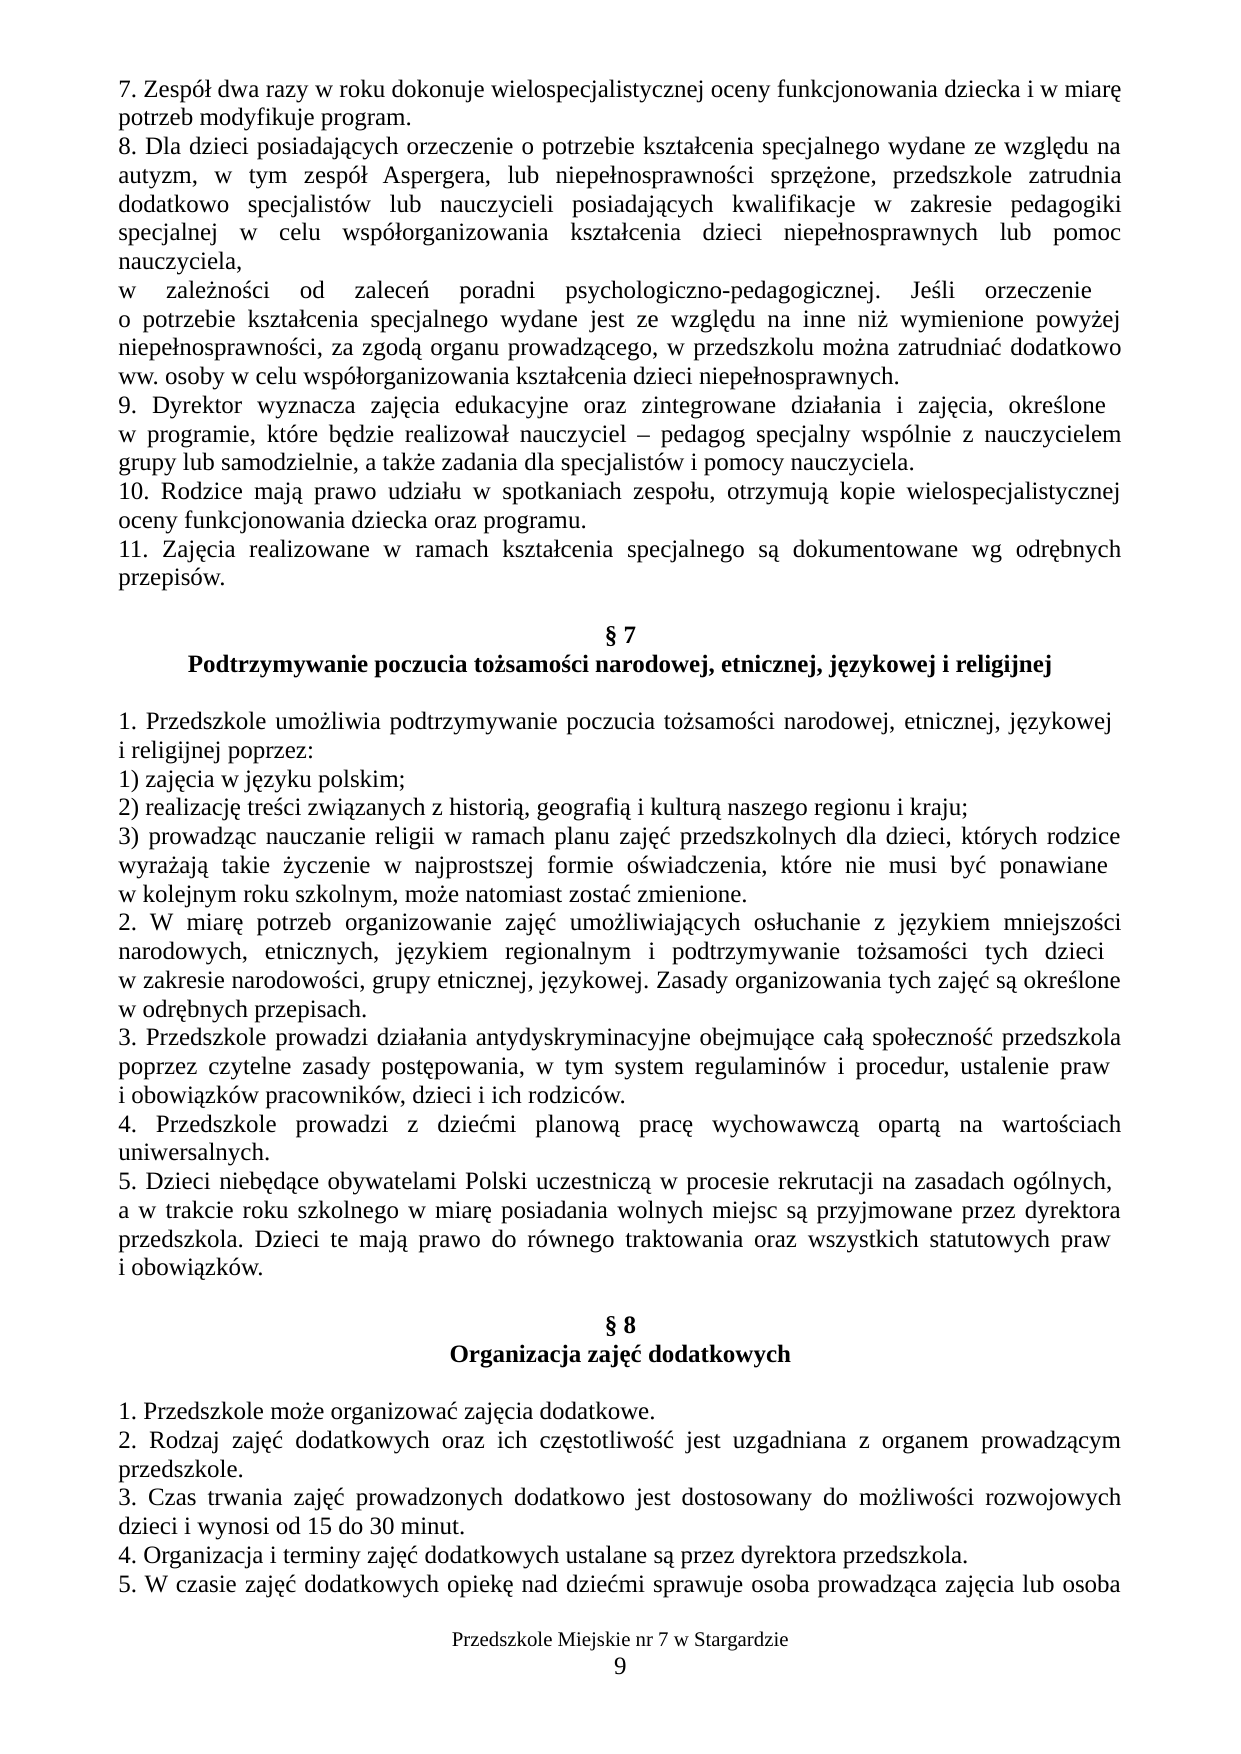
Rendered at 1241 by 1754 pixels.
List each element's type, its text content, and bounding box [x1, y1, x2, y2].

text 3. Czas trwania zajęć prowadzonych dodatkowo jest dostosowany do możliwości rozwojowych dzieci i wynosi od 15 do 30 minut. [118, 1482, 1122, 1540]
text w zależności od zaleceń poradni psychologiczno-pedagogicznej. Jeśli orzeczenie o potrzebie kształcenia specjalnego wydane jest ze względu na inne niż wymienione powyżej niepełnosprawności, za zgodą organu prowadzącego, w przedszkolu można zatrudniać dodatkowo ww. osoby w celu współorganizowania kształcenia dzieci niepełnosprawnych. [118, 275, 1122, 390]
text § 8 [118, 1310, 1122, 1339]
text 2. Rodzaj zajęć dodatkowych oraz ich częstotliwość jest uzgadniana z organem prowadzącym przedszkole. [118, 1425, 1122, 1482]
text 2. W miarę potrzeb organizowanie zajęć umożliwiających osłuchanie z językiem mniejszości narodowych, etnicznych, językiem regionalnym i podtrzymywanie tożsamości tych dzieci w zakresie narodowości, grupy etnicznej, językowej. Zasady organizowania tych zajęć są określone w odrębnych przepisach. [118, 907, 1122, 1022]
text Podtrzymywanie poczucia tożsamości narodowej, etnicznej, językowej i religijnej [118, 649, 1122, 677]
text Organizacja zajęć dodatkowych [118, 1339, 1122, 1367]
text 9. Dyrektor wyznacza zajęcia edukacyjne oraz zintegrowane działania i zajęcia, określone w programie, które będzie realizował nauczyciel – pedagog specjalny wspólnie z nauczycielem grupy lub samodzielnie, a także zadania dla specjalistów i pomocy nauczyciela. [118, 390, 1122, 476]
text 10. Rodzice mają prawo udziału w spotkaniach zespołu, otrzymują kopie wielospecjalistycznej oceny funkcjonowania dziecka oraz programu. [118, 476, 1122, 534]
text 1) zajęcia w języku polskim; [118, 764, 1122, 792]
text 4. Organizacja i terminy zajęć dodatkowych ustalane są przez dyrektora przedszkola. [118, 1540, 1122, 1569]
text 11. Zajęcia realizowane w ramach kształcenia specjalnego są dokumentowane wg odrębnych przepisów. [118, 534, 1122, 591]
text 5. W czasie zajęć dodatkowych opiekę nad dziećmi sprawuje osoba prowadząca zajęcia lub osoba [118, 1569, 1122, 1597]
text 4. Przedszkole prowadzi z dziećmi planową pracę wychowawczą opartą na wartościach uniwersalnych. [118, 1109, 1122, 1166]
text 3) prowadząc nauczanie religii w ramach planu zajęć przedszkolnych dla dzieci, których rodzice wyrażają takie życzenie w najprostszej formie oświadczenia, które nie musi być ponawiane w kolejnym roku szkolnym, może natomiast zostać zmienione. [118, 821, 1122, 907]
text 1. Przedszkole może organizować zajęcia dodatkowe. [118, 1396, 1122, 1425]
text 7. Zespół dwa razy w roku dokonuje wielospecjalistycznej oceny funkcjonowania dziecka i w miarę potrzeb modyfikuje program. [118, 74, 1122, 131]
text 5. Dzieci niebędące obywatelami Polski uczestniczą w procesie rekrutacji na zasadach ogólnych, a w trakcie roku szkolnego w miarę posiadania wolnych miejsc są przyjmowane przez dyrektora przedszkola. Dzieci te mają prawo do równego traktowania oraz wszystkich statutowych praw i obowiązków. [118, 1166, 1122, 1281]
text § 7 [118, 620, 1122, 649]
text 2) realizację treści związanych z historią, geografią i kulturą naszego regionu i kraju; [118, 792, 1122, 821]
text 1. Przedszkole umożliwia podtrzymywanie poczucia tożsamości narodowej, etnicznej, językowej i religijnej poprzez: [118, 706, 1122, 764]
text 8. Dla dzieci posiadających orzeczenie o potrzebie kształcenia specjalnego wydane ze względu na autyzm, w tym zespół Aspergera, lub niepełnosprawności sprzężone, przedszkole zatrudnia dodatkowo specjalistów lub nauczycieli posiadających kwalifikacje w zakresie pedagogiki specjalnej w celu współorganizowania kształcenia dzieci niepełnosprawnych lub pomoc nauczyciela, [118, 131, 1122, 275]
text 3. Przedszkole prowadzi działania antydyskryminacyjne obejmujące całą społeczność przedszkola poprzez czytelne zasady postępowania, w tym system regulaminów i procedur, ustalenie praw i obowiązków pracowników, dzieci i ich rodziców. [118, 1022, 1122, 1109]
